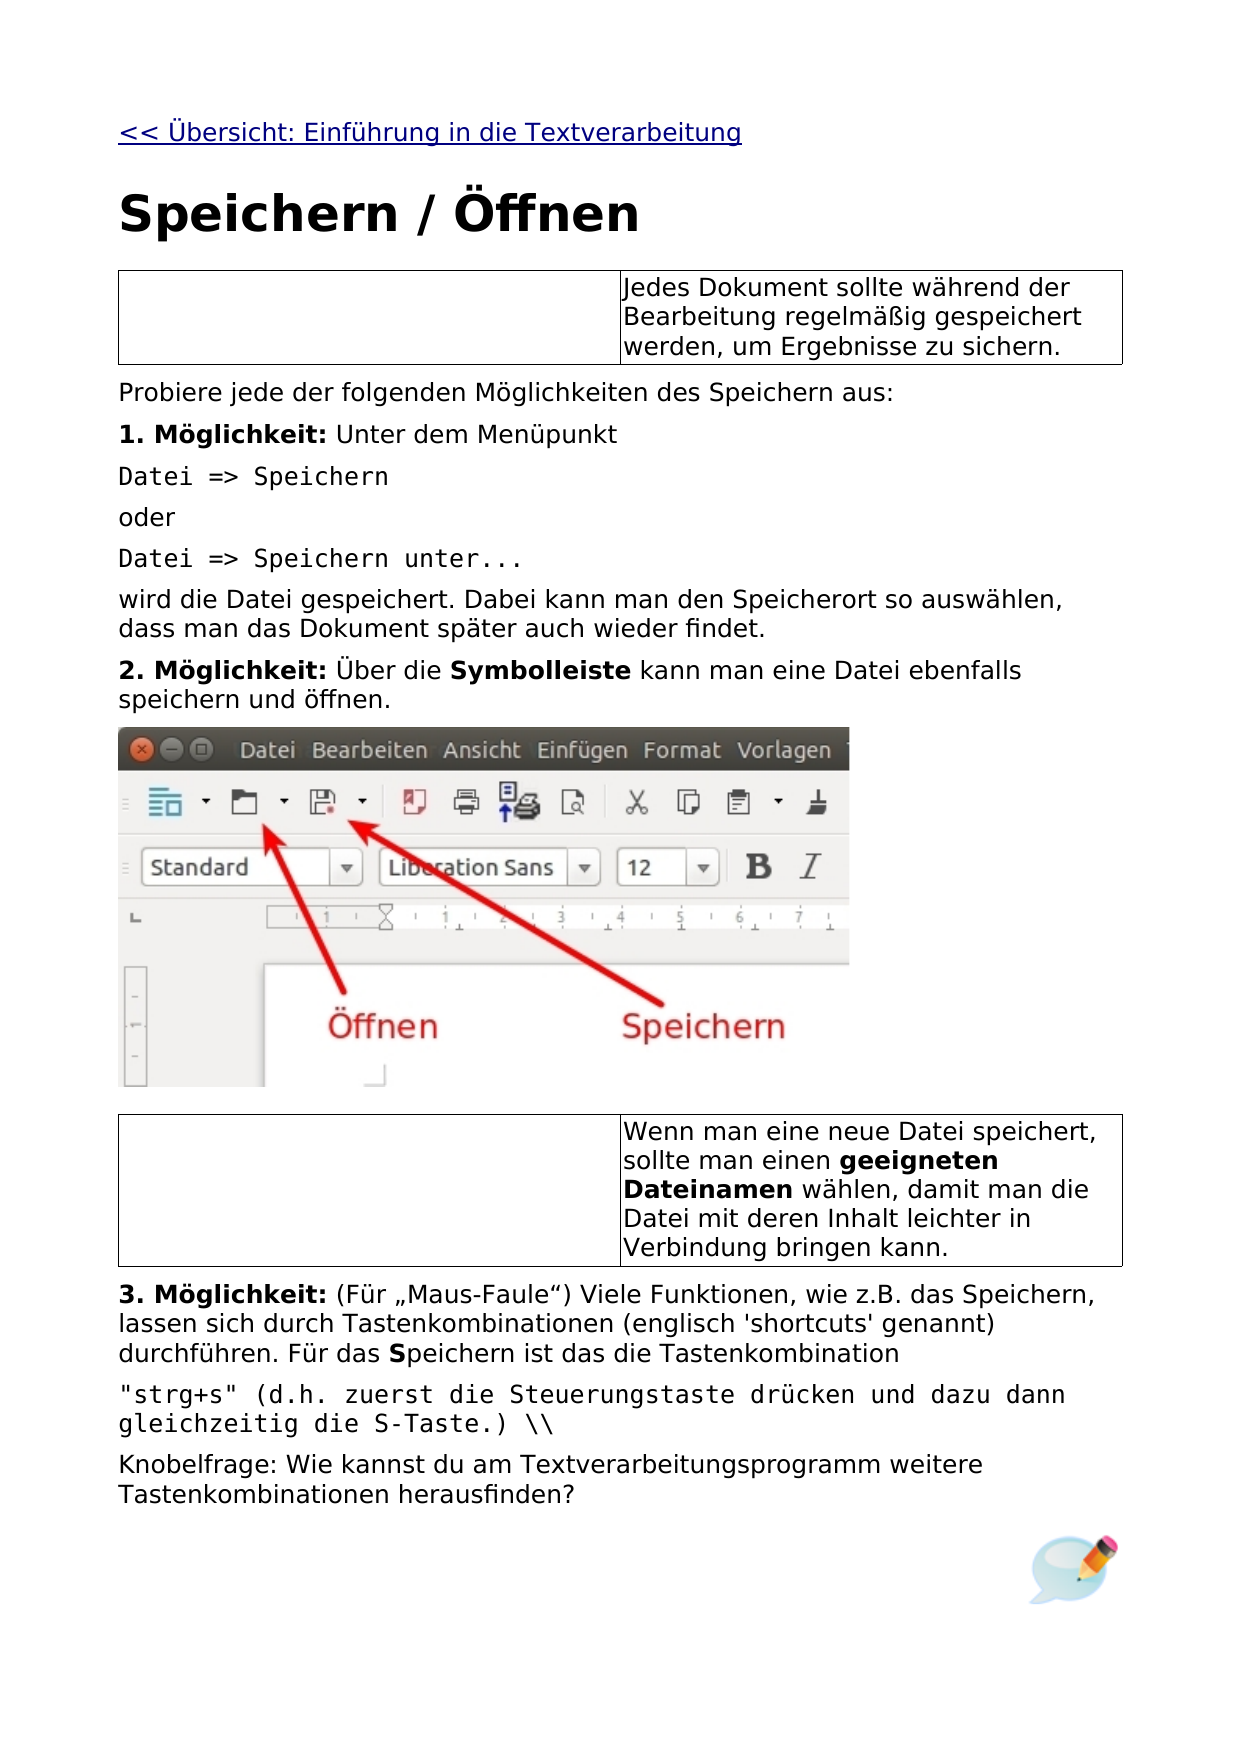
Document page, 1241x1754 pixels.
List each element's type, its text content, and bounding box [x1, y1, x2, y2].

text "strg+s" (d.h. zuerst die Steuerungstaste drücken und dazu dann gleichzeitig die S-Taste.) \\ [118, 1381, 1122, 1439]
text Datei => Speichern unter... [118, 544, 1122, 574]
table_header Wenn man eine neue Datei speichert, sollte man einen geeigneten Dateinamen wählen, damit man die Datei mit deren Inhalt leichter in Verbindung bringen kann. [621, 1115, 1122, 1266]
text Datei => Speichern [118, 462, 1122, 491]
picture [1022, 1521, 1123, 1622]
text wird die Datei gespeichert. Dabei kann man den Speicherort so auswählen, dass man das Dokument später auch wieder findet. [118, 586, 1122, 644]
table_header [119, 271, 620, 364]
text 1. Möglichkeit: Unter dem Menüpunkt [118, 420, 1122, 449]
text 3. Möglichkeit: (Für „Maus-Faule“) Viele Funktionen, wie z.B. das Speichern, lassen sich durch Tastenkombinationen (englisch 'shortcuts' genannt) durchführen. Für das Speichern ist das die Tastenkombination [118, 1281, 1122, 1368]
table_header [119, 1115, 620, 1266]
text Knobelfrage: Wie kannst du am Textverarbeitungsprogramm weitere Tastenkombinationen herausfinden? [118, 1451, 1122, 1509]
text oder [118, 503, 1122, 532]
picture [118, 727, 850, 1087]
text Probiere jede der folgenden Möglichkeiten des Speichern aus: [118, 379, 1122, 408]
text 2. Möglichkeit: Über die Symbolleiste kann man eine Datei ebenfalls speichern und öffnen. [118, 656, 1122, 715]
table_header Jedes Dokument sollte während der Bearbeitung regelmäßig gespeichert werden, um Ergebnisse zu sichern. [621, 271, 1122, 364]
text << Übersicht: Einführung in die Textverarbeitung [118, 118, 1122, 147]
subtitle Speichern / Öffnen [118, 185, 1122, 243]
